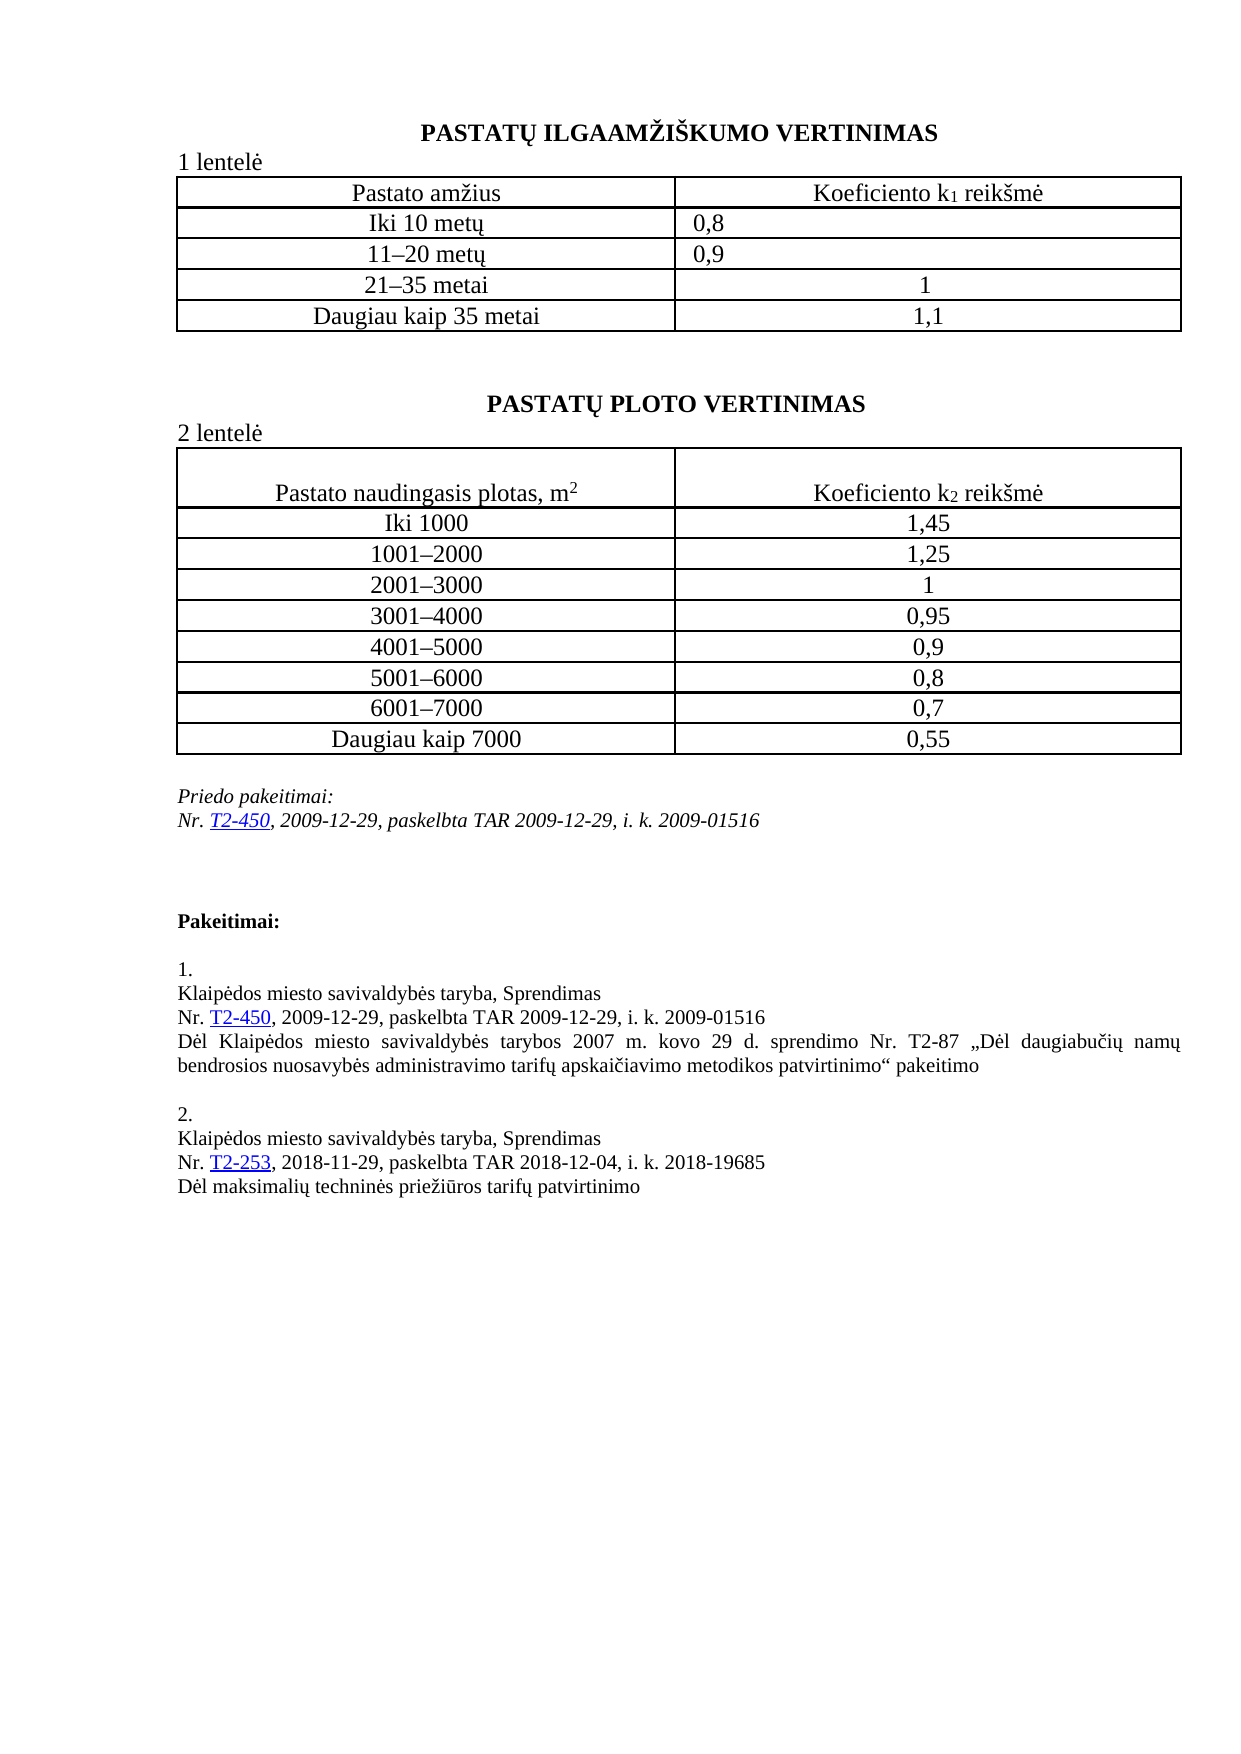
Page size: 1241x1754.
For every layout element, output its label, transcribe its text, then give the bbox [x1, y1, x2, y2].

table_cell 0,55 [676, 724, 1180, 753]
text 2 lentelė [177, 418, 1181, 447]
table_cell Iki 1000 [178, 509, 674, 537]
table_cell 2001–3000 [178, 570, 674, 599]
table_cell Daugiau kaip 35 metai [178, 301, 674, 330]
text Priedo pakeitimai: [177, 784, 1181, 808]
table_header Pastato amžius [178, 178, 674, 206]
text Klaipėdos miesto savivaldybės taryba, Sprendimas [177, 981, 1181, 1005]
table_cell 0,7 [676, 694, 1180, 722]
table_cell 5001–6000 [178, 663, 674, 691]
table_cell 1,45 [676, 509, 1180, 537]
text 2. [177, 1101, 1181, 1126]
table_cell Iki 10 metų [178, 209, 674, 237]
table_cell Daugiau kaip 7000 [178, 724, 674, 753]
table_cell 0,95 [676, 601, 1180, 630]
table_cell 1,1 [676, 301, 1180, 330]
table_cell 21–35 metai [178, 270, 674, 299]
table_cell 0,8 [676, 663, 1180, 691]
table_cell 3001–4000 [178, 601, 674, 630]
text Pakeitimai: [177, 909, 1181, 933]
text 1. [177, 957, 1181, 981]
table_cell 1001–2000 [178, 539, 674, 568]
table_cell 6001–7000 [178, 694, 674, 722]
table_cell 1 [676, 570, 1180, 599]
table_cell 4001–5000 [178, 632, 674, 661]
text Klaipėdos miesto savivaldybės taryba, Sprendimas [177, 1126, 1181, 1149]
text PASTATŲ ploto VERTINIMAS [177, 389, 1181, 418]
table_cell 0,8 [676, 209, 1180, 237]
table_header Pastato naudingasis plotas, m2 [178, 449, 674, 506]
text PASTATŲ ILGAAMŽIŠKUMO VERTINIMAS [177, 118, 1181, 147]
text Nr. T2-253, 2018-11-29, paskelbta TAR 2018-12-04, i. k. 2018-19685 [177, 1149, 1181, 1174]
table_header Koeficiento k1 reikšmė [676, 178, 1180, 206]
text Dėl maksimalių techninės priežiūros tarifų patvirtinimo [177, 1174, 1181, 1198]
table_header Koeficiento k2 reikšmė [676, 449, 1180, 506]
table_cell 0,9 [676, 239, 1180, 268]
text 1 lentelė [177, 147, 1181, 176]
table_cell 1,25 [676, 539, 1180, 568]
text Nr. T2-450, 2009-12-29, paskelbta TAR 2009-12-29, i. k. 2009-01516 [177, 808, 1181, 832]
table_cell 11–20 metų [178, 239, 674, 268]
text Dėl Klaipėdos miesto savivaldybės tarybos 2007 m. kovo 29 d. sprendimo Nr. T2-87 „Dėl daugiabučių namų bendrosios nuosavybės administravimo tarifų apskaičiavimo metodikos patvirtinimo“ pakeitimo [177, 1029, 1181, 1077]
text Nr. T2-450, 2009-12-29, paskelbta TAR 2009-12-29, i. k. 2009-01516 [177, 1005, 1181, 1029]
table_cell 0,9 [676, 632, 1180, 661]
table_cell 1 [676, 270, 1180, 299]
